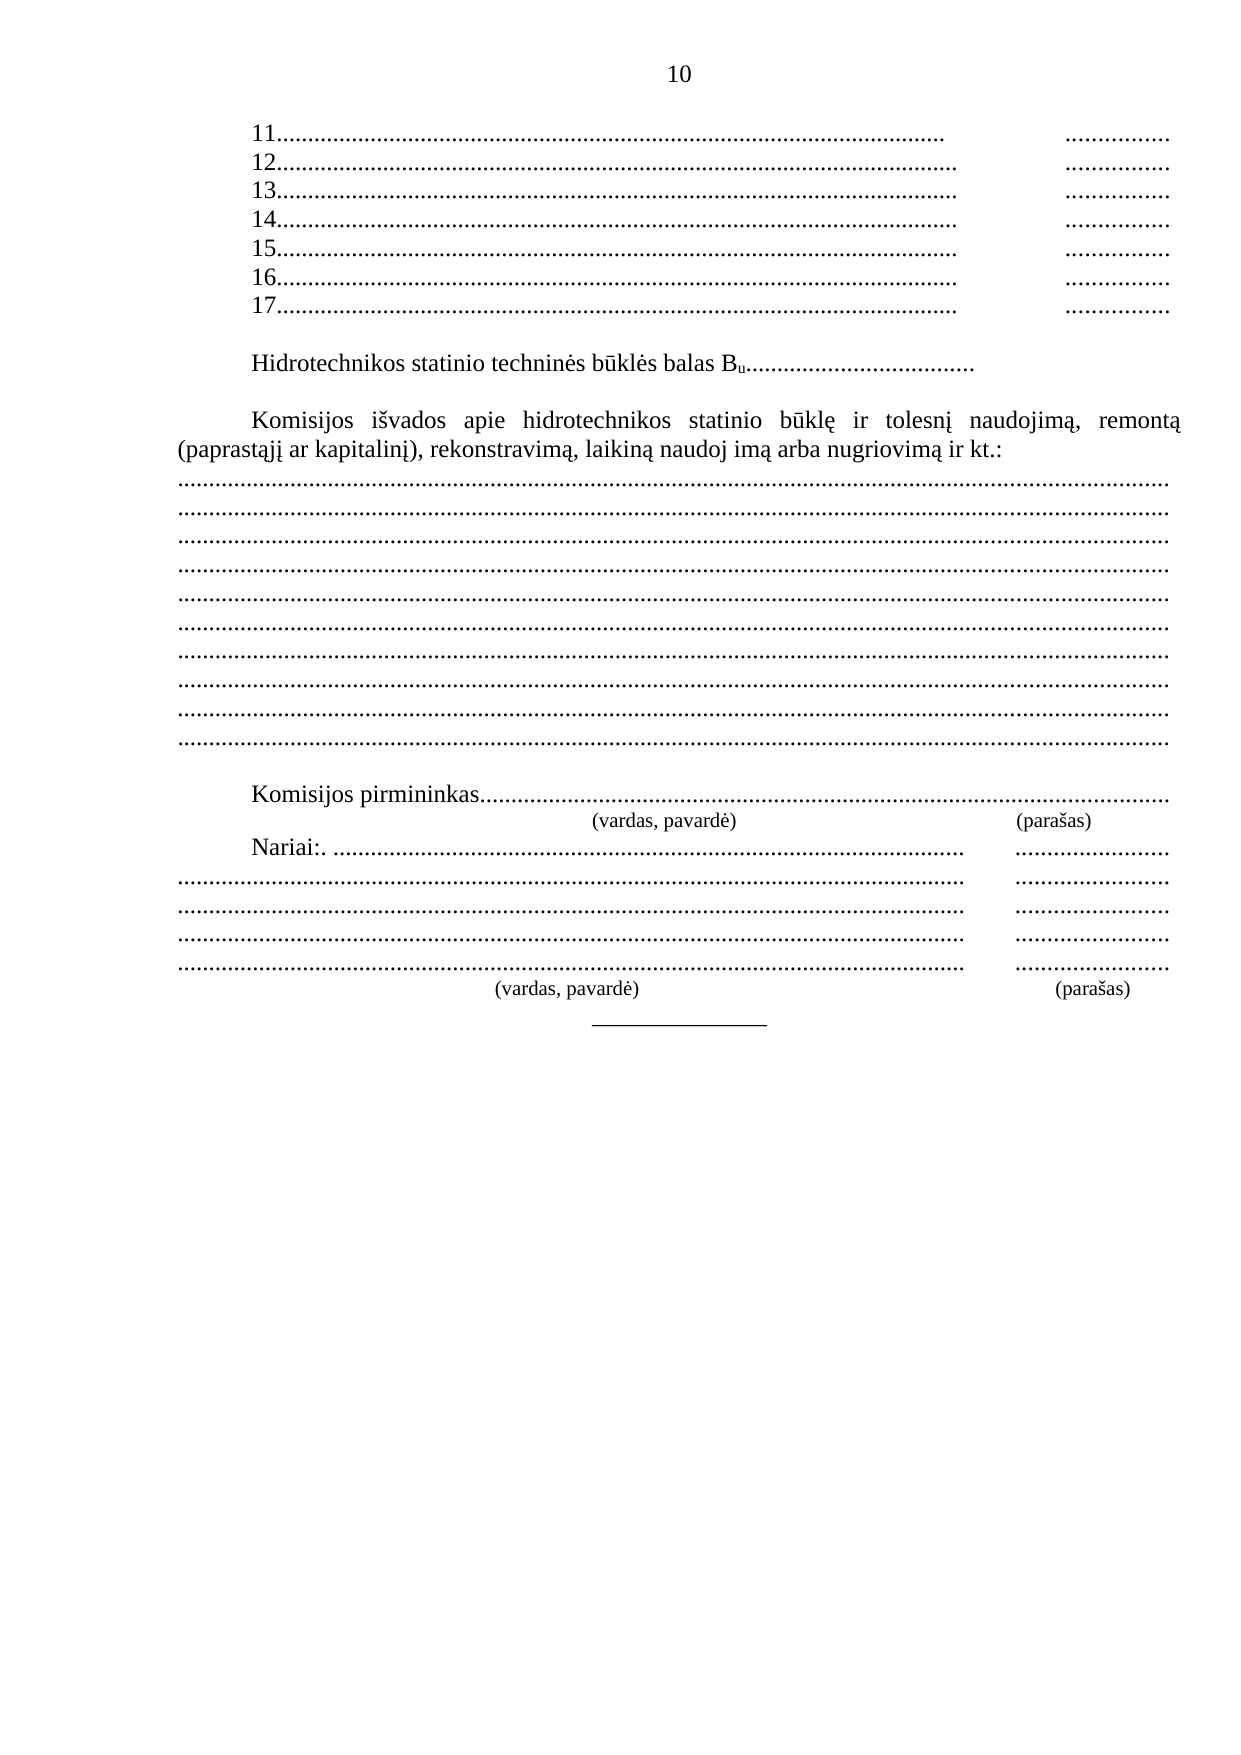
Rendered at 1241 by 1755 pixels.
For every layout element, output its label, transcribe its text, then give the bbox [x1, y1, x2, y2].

text . [177, 463, 1181, 492]
text Komisijos pirmininkas [177, 779, 1181, 808]
text . [177, 549, 1181, 578]
text 13............................................................................................................. [177, 176, 1181, 204]
text ______________ [177, 1000, 1181, 1029]
text 17............................................................................................................. [177, 291, 1181, 319]
text 11........................................................................................................... [177, 118, 1181, 147]
text . [177, 664, 1181, 693]
text Hidrotechnikos statinio techninės būklės balas Bu [177, 348, 1181, 377]
text . [177, 578, 1181, 607]
text 15............................................................................................................. [177, 233, 1181, 262]
text (vardas, pavardė) (parašas) [177, 808, 1181, 832]
text Nariai:. [177, 832, 1181, 861]
text Komisijos išvados apie hidrotechnikos statinio būklę ir tolesnį naudojimą, remontą (paprastąjį ar kapitalinį), rekonstravimą, laikiną naudoj imą arba nugriovimą ir kt.: [177, 406, 1181, 463]
text 16............................................................................................................. [177, 262, 1181, 291]
text 12............................................................................................................. [177, 147, 1181, 176]
text (vardas, pavardė) (parašas) [177, 976, 1181, 1000]
text . [177, 607, 1181, 636]
text 14............................................................................................................. [177, 204, 1181, 233]
text . [177, 521, 1181, 549]
text . [177, 636, 1181, 664]
text . [177, 722, 1181, 751]
text . [177, 492, 1181, 521]
